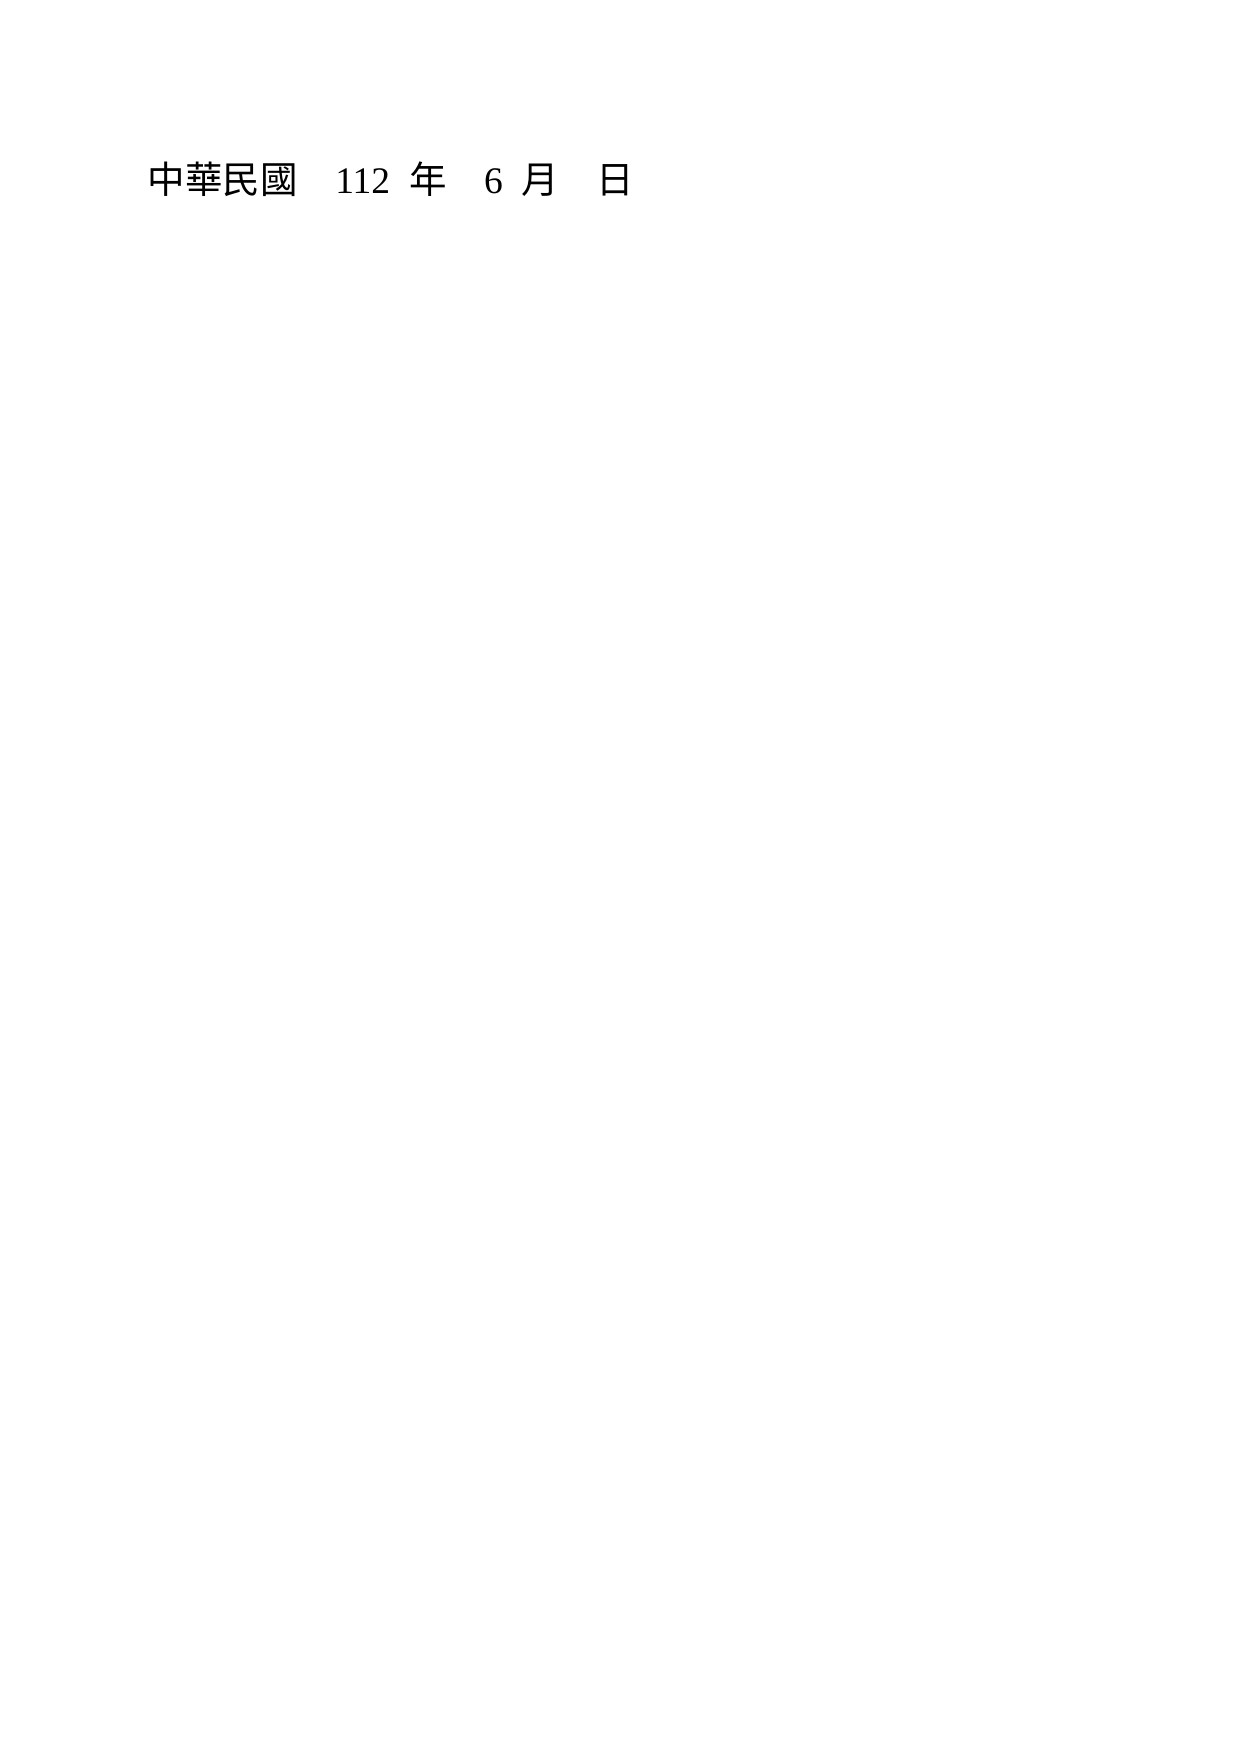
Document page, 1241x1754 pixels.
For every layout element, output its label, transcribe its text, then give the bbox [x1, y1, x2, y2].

text 中華民國 112 年 6 月 日 [148, 150, 1092, 204]
